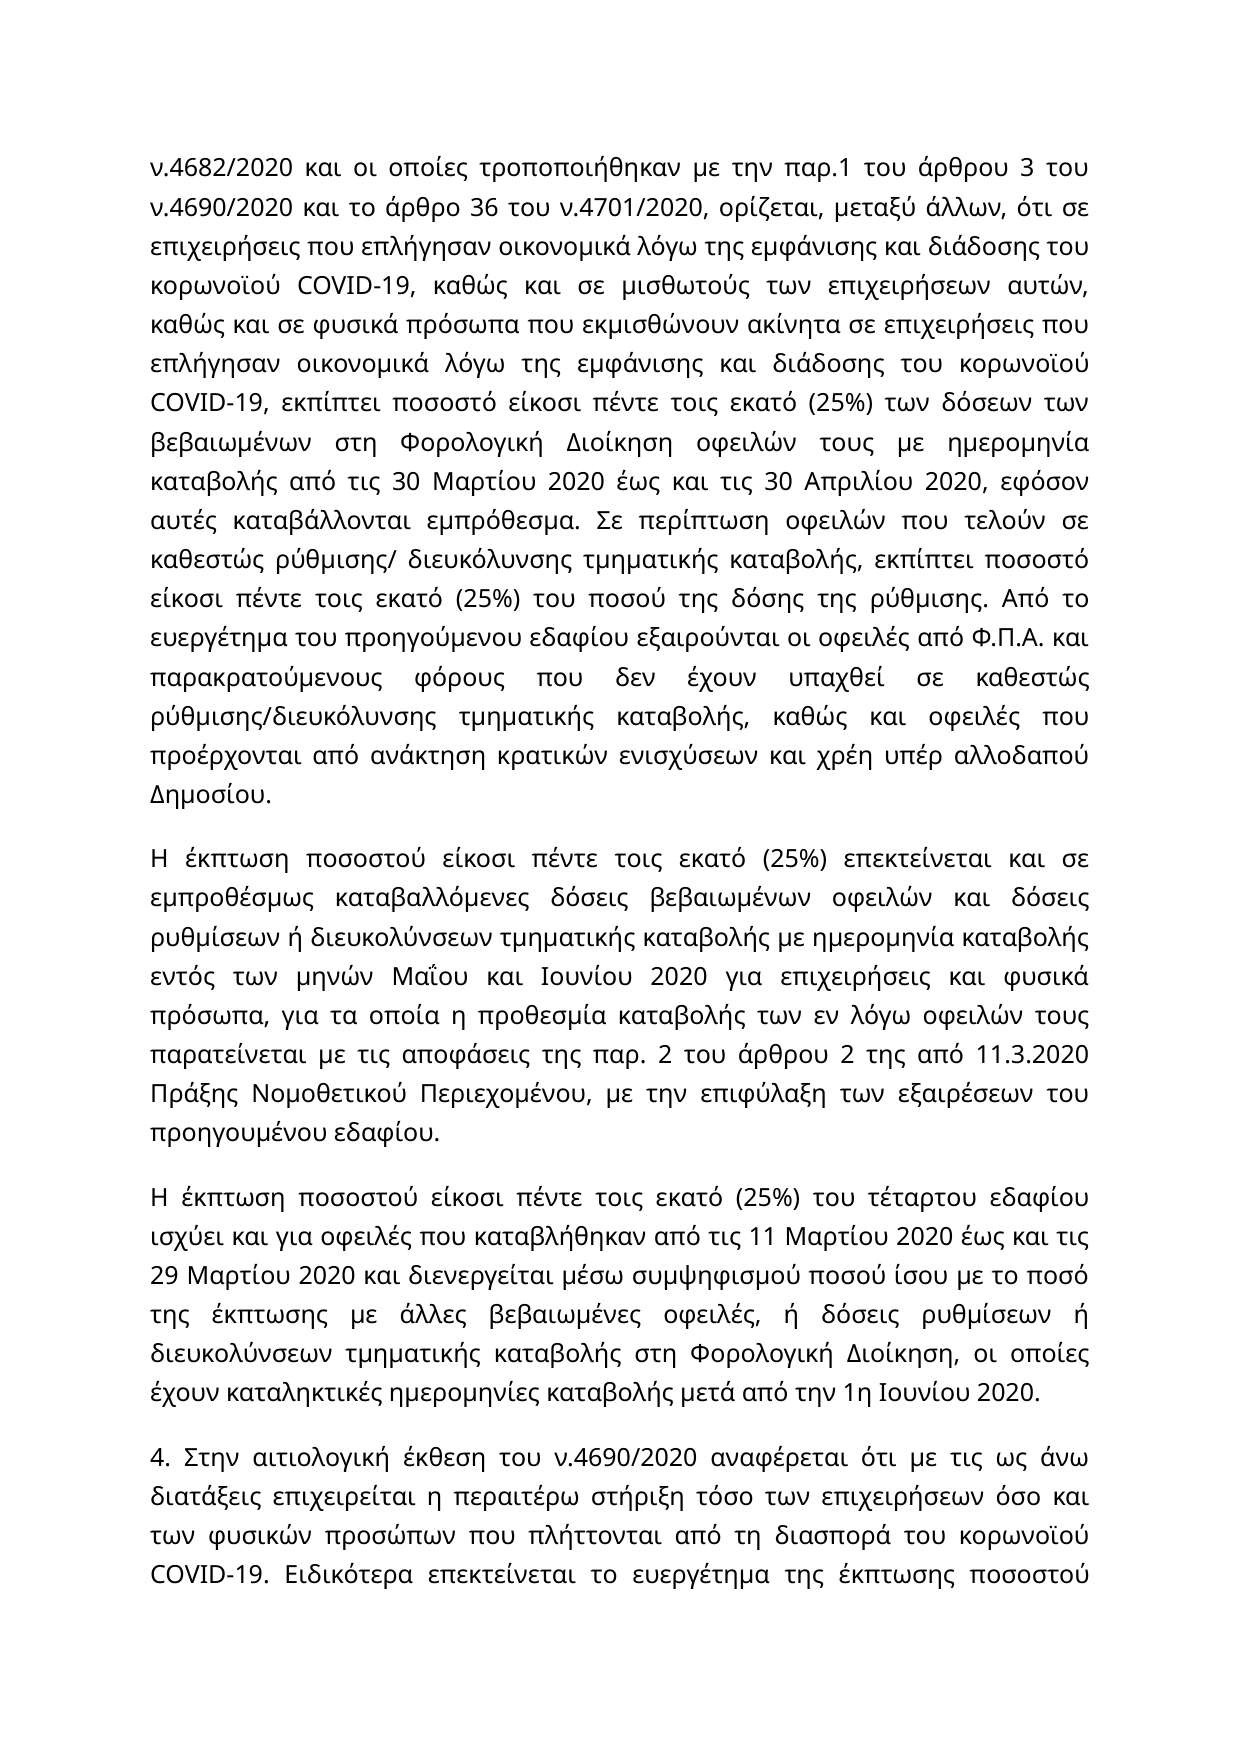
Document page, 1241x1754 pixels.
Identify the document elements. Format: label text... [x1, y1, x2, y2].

text 4. Στην αιτιολογική έκθεση του ν.4690/2020 αναφέρεται ότι με τις ως άνω διατάξεις επιχειρείται η περαιτέρω στήριξη τόσο των επιχειρήσεων όσο και των φυσικών προσώπων που πλήττονται από τη διασπορά του κορωνοϊού COVID-19. Ειδικότερα επεκτείνεται το ευεργέτημα της έκπτωσης ποσοστού [150, 1439, 1090, 1591]
text Η έκπτωση ποσοστού είκοσι πέντε τοις εκατό (25%) του τέταρτου εδαφίου ισχύει και για οφειλές που καταβλήθηκαν από τις 11 Μαρτίου 2020 έως και τις 29 Μαρτίου 2020 και διενεργείται μέσω συμψηφισμού ποσού ίσου με το ποσό της έκπτωσης με άλλες βεβαιωμένες οφειλές, ή δόσεις ρυθμίσεων ή διευκολύνσεων τμηματικής καταβολής στη Φορολογική Διοίκηση, οι οποίες έχουν καταληκτικές ημερομηνίες καταβολής μετά από την 1η Ιουνίου 2020. [150, 1179, 1090, 1409]
text Η έκπτωση ποσοστού είκοσι πέντε τοις εκατό (25%) επεκτείνεται και σε εμπροθέσμως καταβαλλόμενες δόσεις βεβαιωμένων οφειλών και δόσεις ρυθμίσεων ή διευκολύνσεων τμηματικής καταβολής με ημερομηνία καταβολής εντός των μηνών Μαΐου και Ιουνίου 2020 για επιχειρήσεις και φυσικά πρόσωπα, για τα οποία η προθεσμία καταβολής των εν λόγω οφειλών τους παρατείνεται με τις αποφάσεις της παρ. 2 του άρθρου 2 της από 11.3.2020 Πράξης Νομοθετικού Περιεχομένου, με την επιφύλαξη των εξαιρέσεων του προηγουμένου εδαφίου. [150, 841, 1090, 1149]
text ν.4682/2020 και οι οποίες τροποποιήθηκαν με την παρ.1 του άρθρου 3 του ν.4690/2020 και το άρθρο 36 του ν.4701/2020, ορίζεται, μεταξύ άλλων, ότι σε επιχειρήσεις που επλήγησαν οικονομικά λόγω της εμφάνισης και διάδοσης του κορωνοϊού COVID-19, καθώς και σε μισθωτούς των επιχειρήσεων αυτών, καθώς και σε φυσικά πρόσωπα που εκμισθώνουν ακίνητα σε επιχειρήσεις που επλήγησαν οικονομικά λόγω της εμφάνισης και διάδοσης του κορωνοϊού COVID-19, εκπίπτει ποσοστό είκοσι πέντε τοις εκατό (25%) των δόσεων των βεβαιωμένων στη Φορολογική Διοίκηση οφειλών τους με ημερομηνία καταβολής από τις 30 Μαρτίου 2020 έως και τις 30 Απριλίου 2020, εφόσον αυτές καταβάλλονται εμπρόθεσμα. Σε περίπτωση οφειλών που τελούν σε καθεστώς ρύθμισης/ διευκόλυνσης τμηματικής καταβολής, εκπίπτει ποσοστό είκοσι πέντε τοις εκατό (25%) του ποσού της δόσης της ρύθμισης. Από το ευεργέτημα του προηγούμενου εδαφίου εξαιρούνται οι οφειλές από Φ.Π.Α. και παρακρατούμενους φόρους που δεν έχουν υπαχθεί σε καθεστώς ρύθμισης/διευκόλυνσης τμηματικής καταβολής, καθώς και οφειλές που προέρχονται από ανάκτηση κρατικών ενισχύσεων και χρέη υπέρ αλλοδαπού Δημοσίου. [150, 150, 1090, 811]
